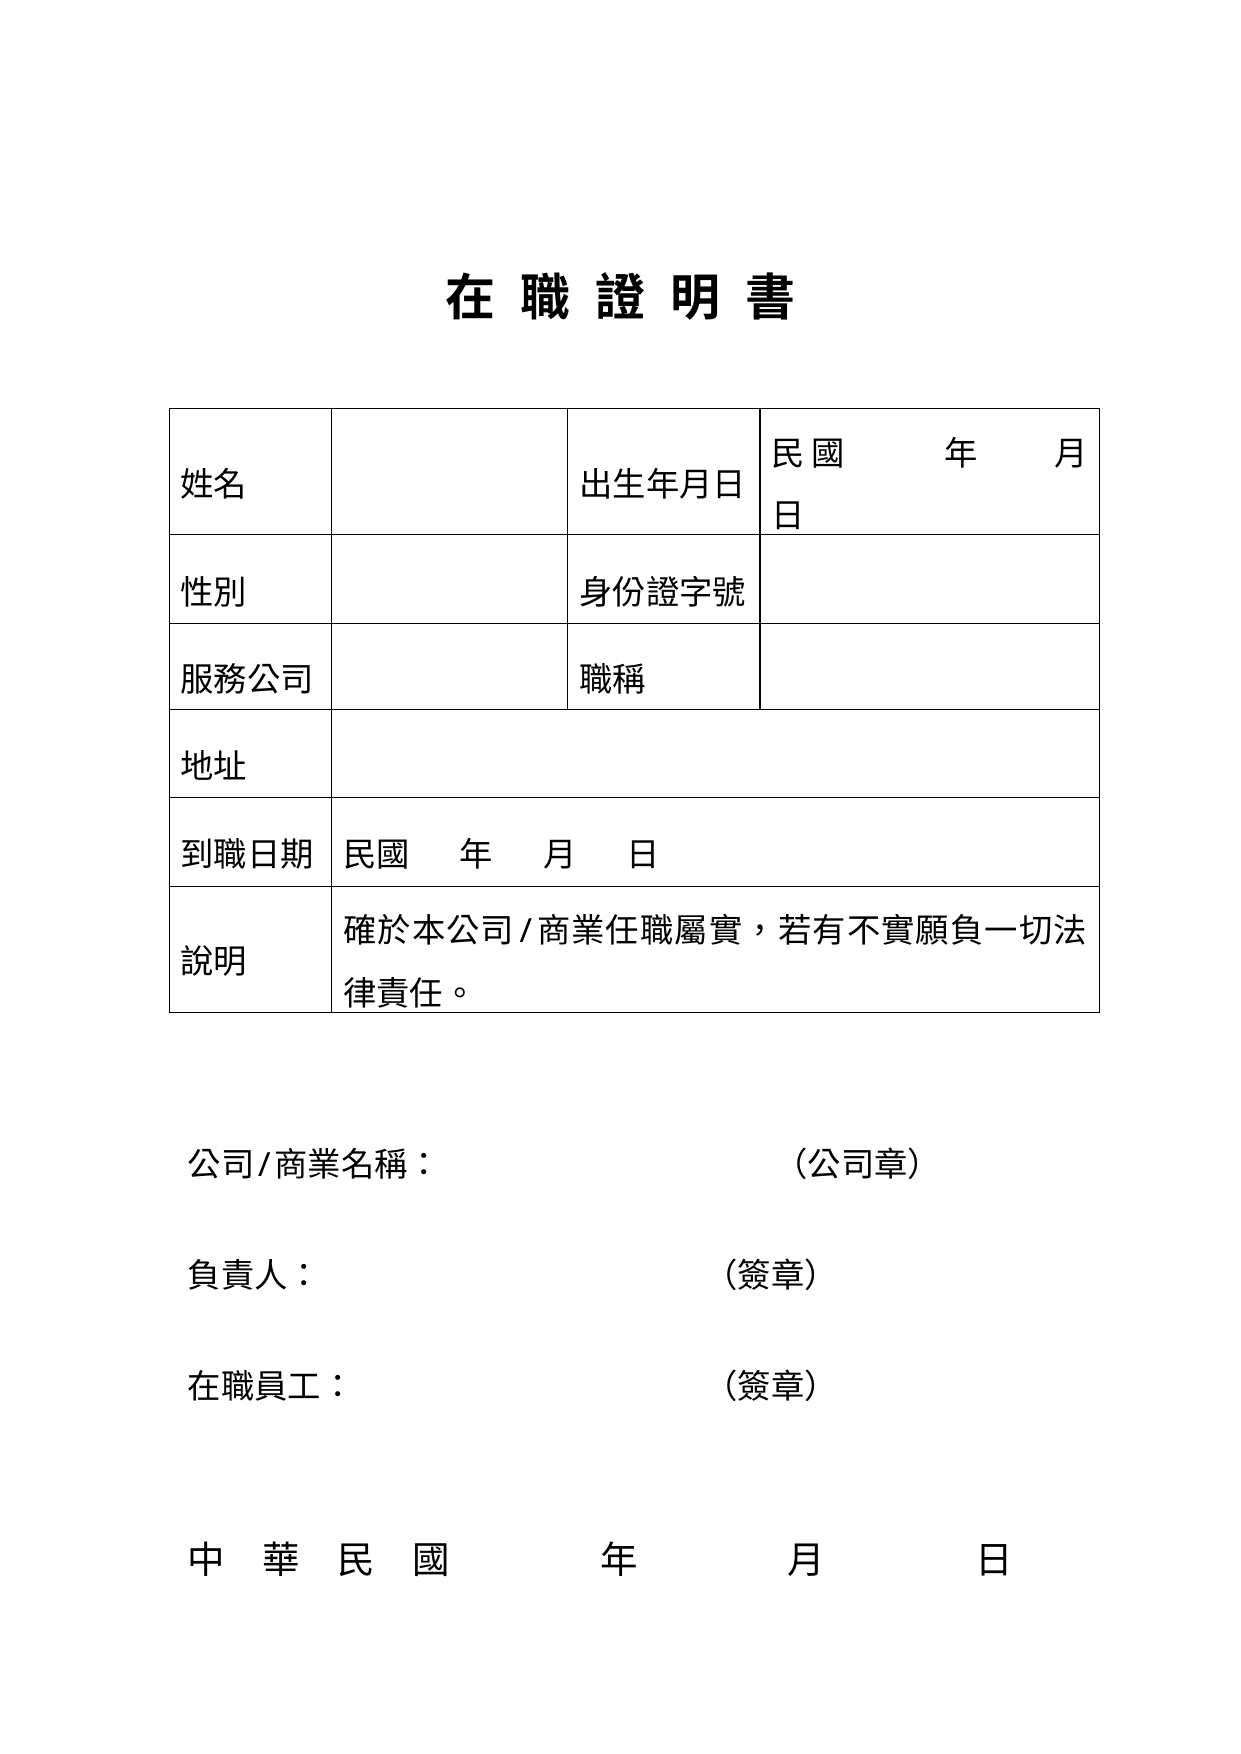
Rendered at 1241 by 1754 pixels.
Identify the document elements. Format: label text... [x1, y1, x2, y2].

text 公司/商業名稱： （公司章） [187, 1121, 1053, 1183]
table_cell 性別 [170, 535, 331, 623]
table_cell [332, 624, 567, 709]
table_cell 到職日期 [170, 798, 331, 886]
table_header 姓名 [170, 409, 331, 534]
text 負責人： （簽章） [187, 1231, 1053, 1294]
table_header [332, 409, 567, 534]
table_cell 服務公司 [170, 624, 331, 709]
table_cell 確於本公司/商業任職屬實，若有不實願負一切法律責任。 [332, 887, 1099, 1012]
text 在職員工： （簽章） [187, 1342, 1053, 1405]
table_cell [332, 710, 1099, 797]
table_cell 民國 年 月 日 [332, 798, 1099, 886]
table_header 民國 年 月 日 [761, 409, 1099, 534]
table_cell 說明 [170, 887, 331, 1012]
table_header 出生年月日 [568, 409, 759, 534]
table_cell [761, 624, 1099, 709]
table_cell 身份證字號 [568, 535, 759, 623]
table_cell [332, 535, 567, 623]
table_cell [761, 535, 1099, 623]
text 在 職 證 明 書 [187, 221, 1053, 346]
table_cell 職稱 [568, 624, 759, 709]
text 中 華 民 國 年 月 日 [187, 1515, 1053, 1578]
table_cell 地址 [170, 710, 331, 797]
